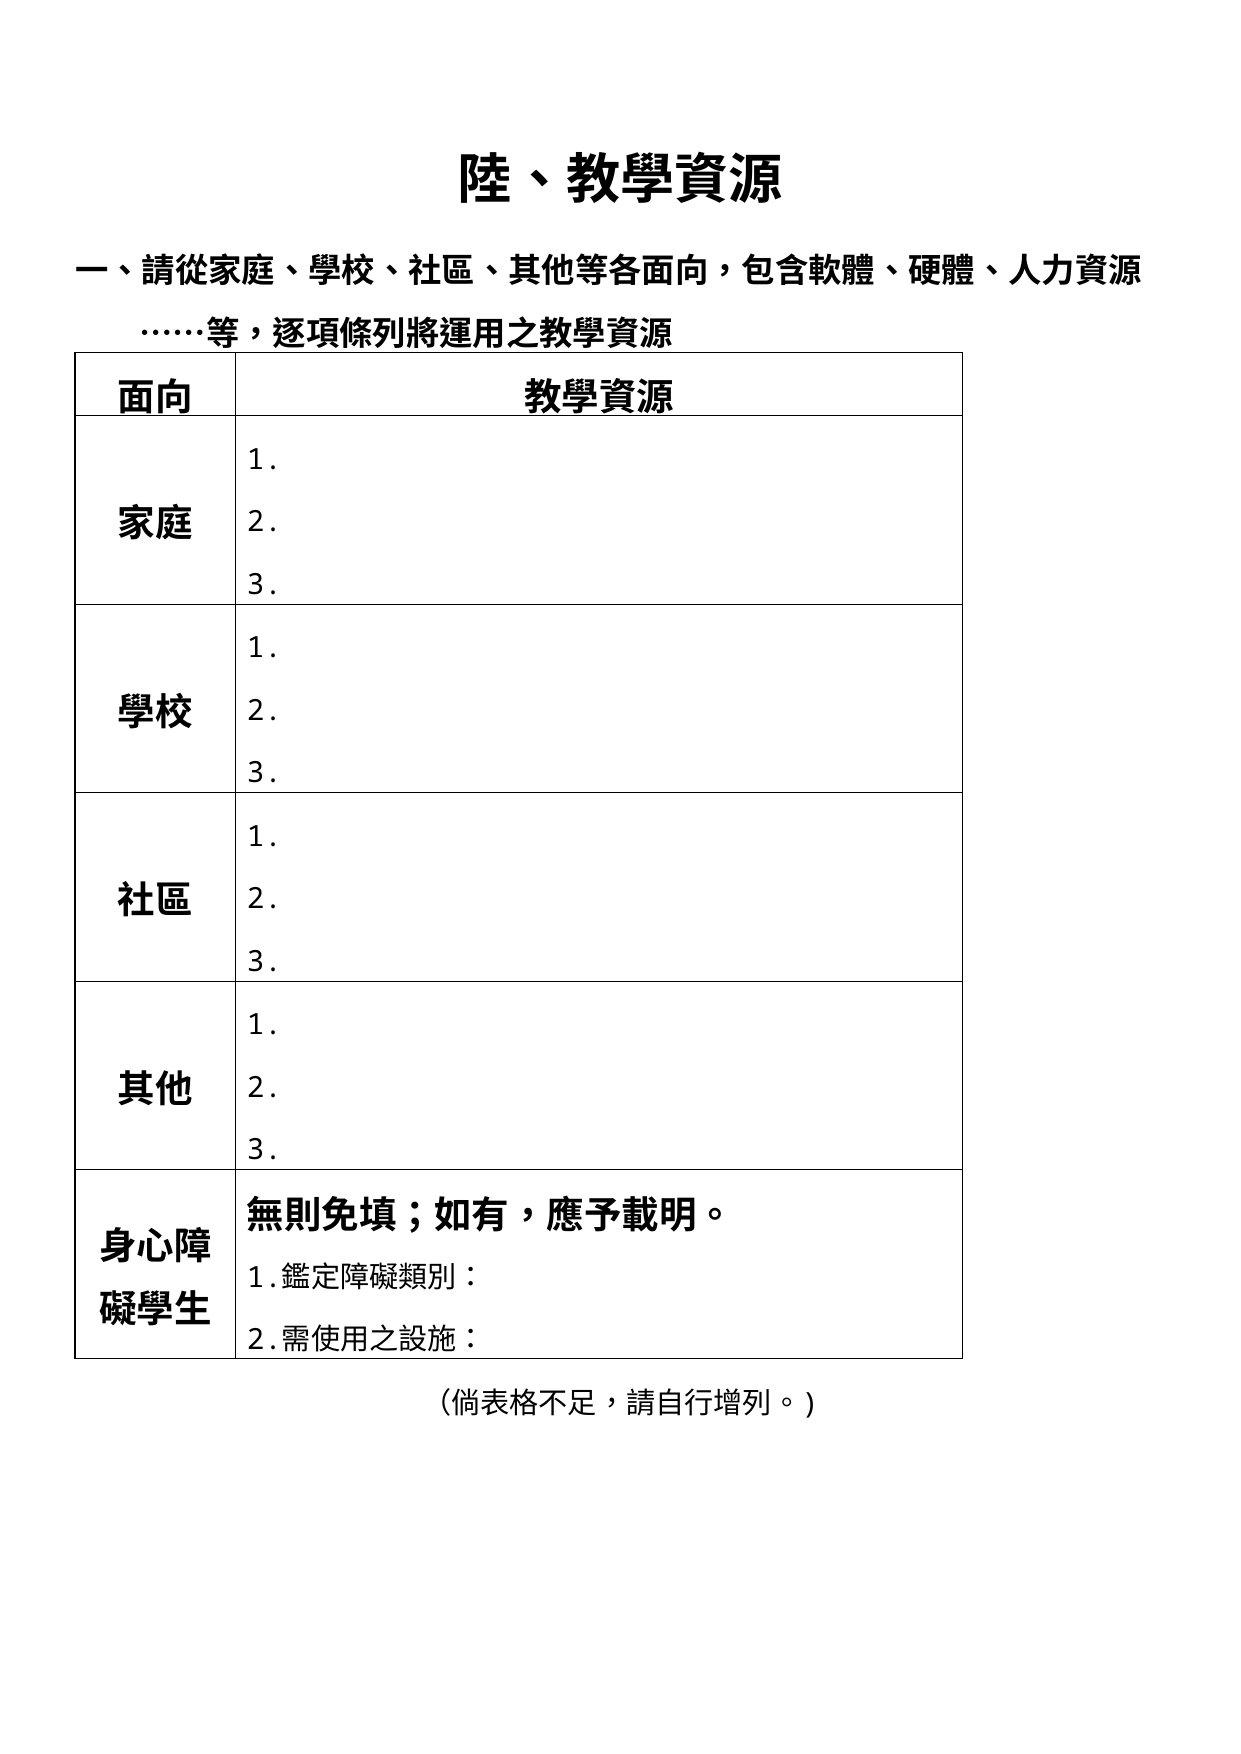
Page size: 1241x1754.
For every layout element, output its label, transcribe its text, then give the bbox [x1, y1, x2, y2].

table_cell 家庭 [76, 416, 235, 604]
text 陸、教學資源 [75, 102, 1165, 227]
table_cell 1. 2. 3. [236, 793, 962, 981]
table_cell 無則免填；如有，應予載明。 1.鑑定障礙類別： 2.需使用之設施： [236, 1170, 962, 1358]
table_cell 學校 [76, 605, 235, 792]
table_cell 1. 2. 3. [236, 982, 962, 1169]
text 一、請從家庭、學校、社區、其他等各面向，包含軟體、硬體、人力資源……等，逐項條列將運用之教學資源 [75, 227, 1165, 352]
table_cell 身心障礙學生 [76, 1170, 235, 1358]
table_header 面向 [76, 353, 235, 415]
table_cell 1. 2. 3. [236, 416, 962, 604]
table_cell 社區 [76, 793, 235, 981]
table_cell 1. 2. 3. [236, 605, 962, 792]
table_header 教學資源 [236, 353, 962, 415]
text （倘表格不足，請自行增列。) [75, 1359, 1165, 1421]
table_cell 其他 [76, 982, 235, 1169]
